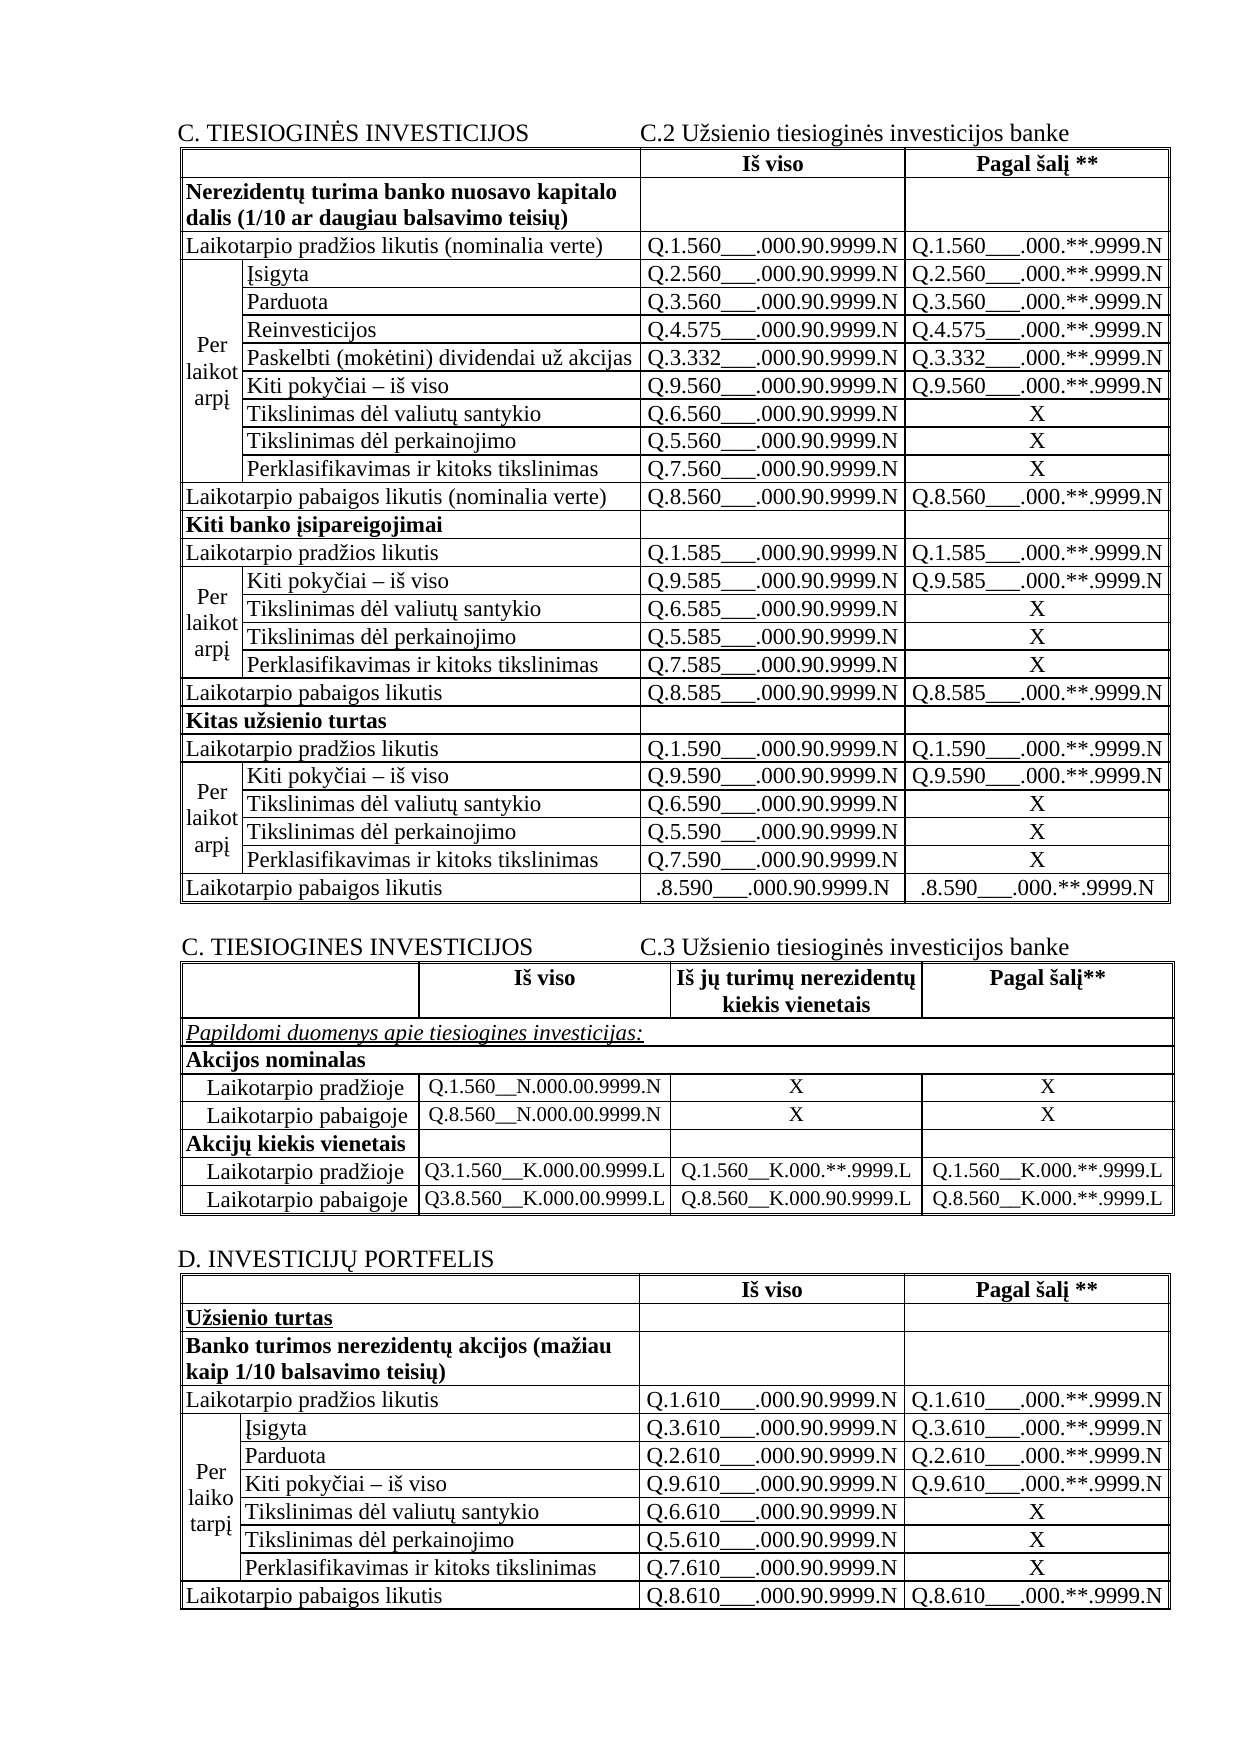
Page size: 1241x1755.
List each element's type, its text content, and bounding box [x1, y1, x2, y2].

table_cell Q.1.560__K.000.**.9999.L [671, 1158, 921, 1184]
table_cell X [671, 1075, 921, 1101]
table_cell [640, 1332, 904, 1385]
table_cell Laikotarpio pabaigoje [183, 1102, 206, 1129]
table_cell Q.1.560__N.000.00.9999.N [420, 1075, 670, 1101]
table_cell X [923, 1075, 1172, 1101]
table_cell [906, 178, 1168, 231]
table_header [635, 1276, 639, 1303]
table_cell Laikotarpio pradžioje [183, 1075, 206, 1101]
text D. INVESTICIJŲ PORTFELIS [177, 1244, 1122, 1273]
table_cell [905, 1332, 1168, 1385]
table_cell Per laikotarpį [183, 567, 242, 677]
table_header Iš viso [420, 964, 670, 1017]
table_cell Q.8.560__K.000.**.9999.L [923, 1186, 1172, 1212]
text C. TIESIOGINES INVESTICIJOS C.3 Užsienio tiesioginės investicijos banke [181, 932, 1122, 961]
table_cell Q3.8.560__K.000.00.9999.L [420, 1186, 670, 1212]
table_cell Q.1.560__K.000.**.9999.L [923, 1158, 1172, 1184]
table_cell Per laikotarpį [183, 1414, 240, 1580]
table_cell Q.8.560__K.000.90.9999.L [671, 1186, 921, 1212]
table_cell X [923, 1102, 1172, 1129]
table_cell [900, 1304, 904, 1331]
table_cell [420, 1130, 670, 1157]
table_header [636, 150, 640, 176]
table_cell [923, 1130, 1172, 1157]
table_cell Q.8.560__N.000.00.9999.N [420, 1102, 670, 1129]
table_cell [671, 1130, 921, 1157]
table_cell Q3.1.560__K.000.00.9999.L [420, 1158, 670, 1184]
table_header Pagal šalį** [923, 964, 1172, 1017]
table_cell Laikotarpio pabaigoje [183, 1186, 206, 1212]
table_cell Per laikotarpį [183, 260, 242, 482]
table_header [183, 964, 418, 1017]
table_cell Per laikotarpį [183, 763, 242, 873]
table_cell X [671, 1102, 921, 1129]
table_cell Laikotarpio pradžioje [183, 1158, 206, 1184]
text C. TIESIOGINĖS INVESTICIJOS C.2 Užsienio tiesioginės investicijos banke [177, 118, 1122, 147]
table_cell [641, 178, 904, 231]
